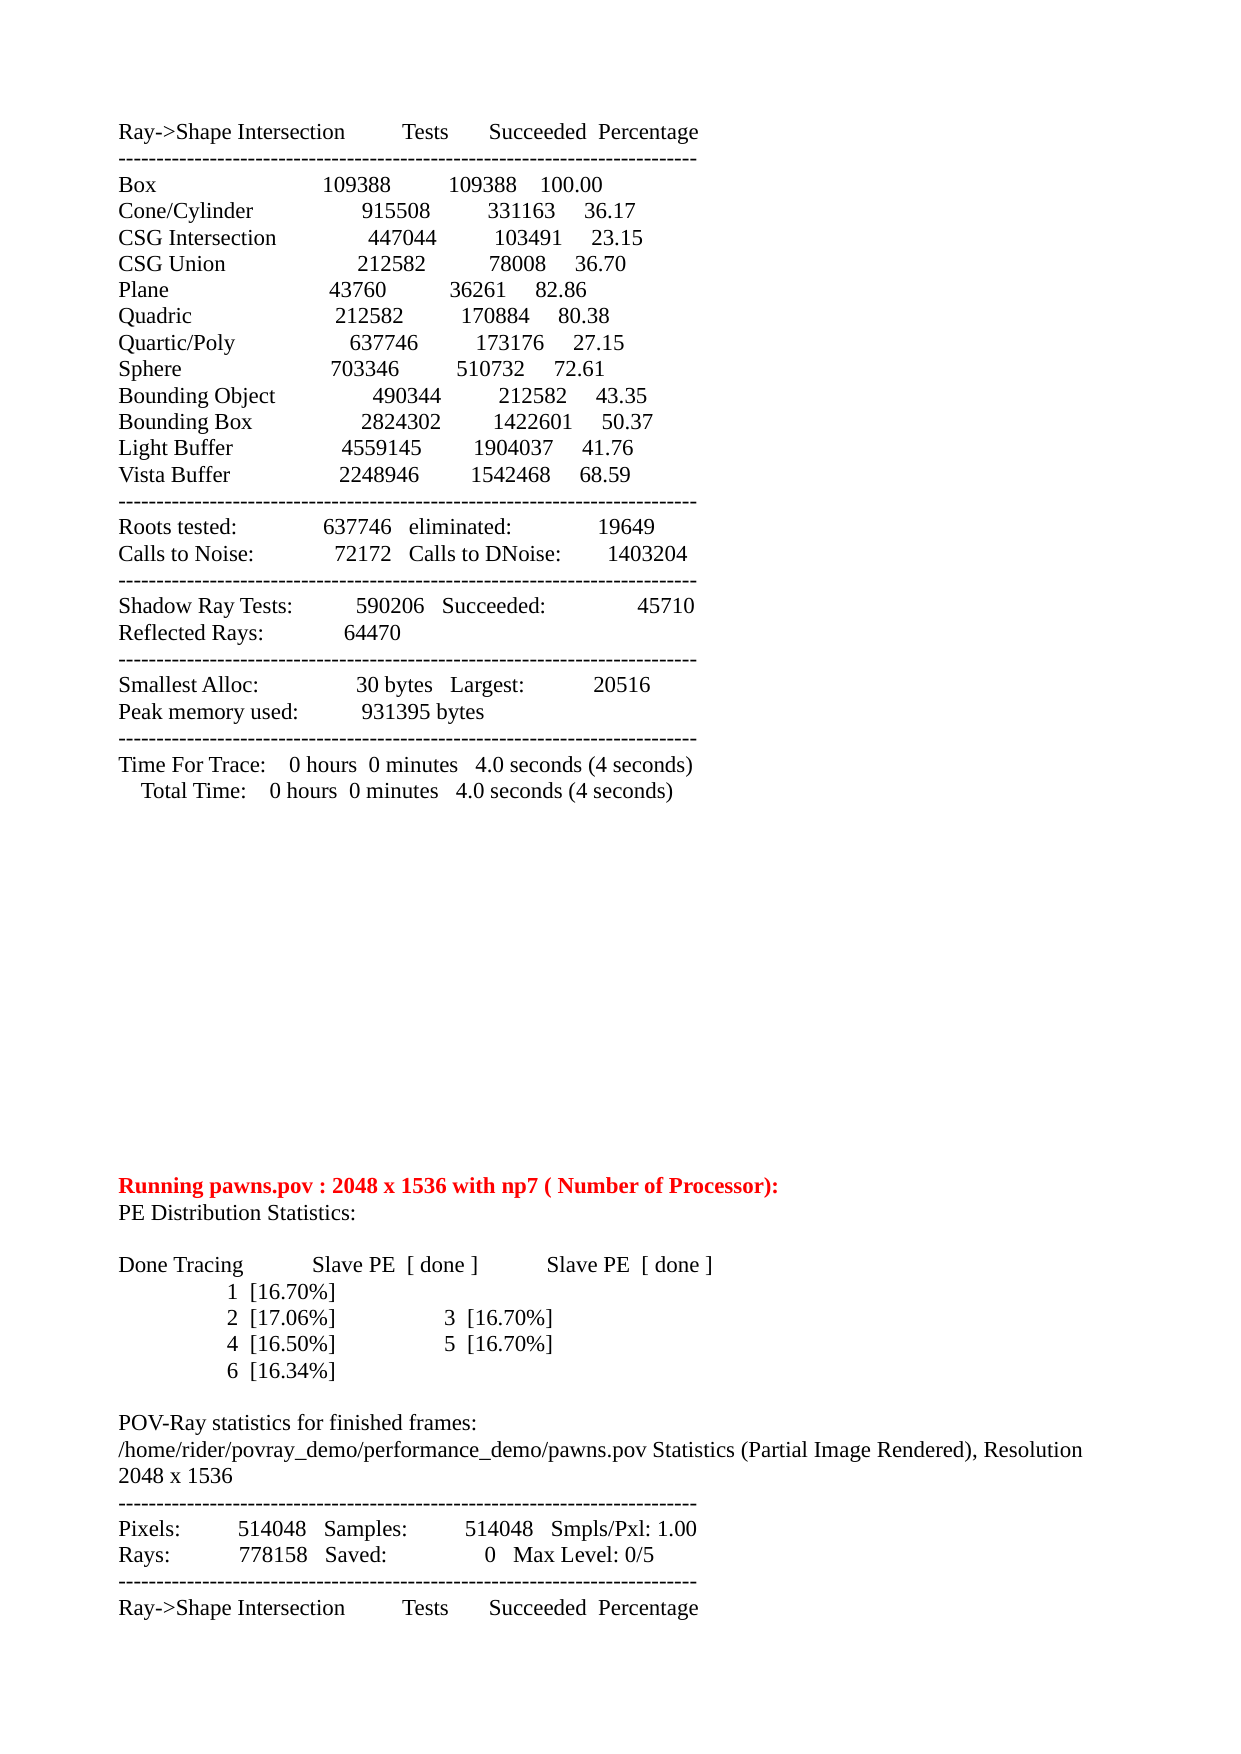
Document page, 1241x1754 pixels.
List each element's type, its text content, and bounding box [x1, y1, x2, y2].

text Vista Buffer 2248946 1542468 68.59 [118, 461, 1122, 487]
text ---------------------------------------------------------------------------- [118, 566, 1122, 592]
text Peak memory used: 931395 bytes [118, 698, 1122, 724]
text ---------------------------------------------------------------------------- [118, 1568, 1122, 1594]
text Bounding Box 2824302 1422601 50.37 [118, 408, 1122, 434]
text Smallest Alloc: 30 bytes Largest: 20516 [118, 672, 1122, 698]
text /home/rider/povray_demo/performance_demo/pawns.pov Statistics (Partial Image Rendered), Resolution 2048 x 1536 [118, 1436, 1122, 1488]
text Quadric 212582 170884 80.38 [118, 303, 1122, 329]
text Rays: 778158 Saved: 0 Max Level: 0/5 [118, 1541, 1122, 1568]
text Quartic/Poly 637746 173176 27.15 [118, 329, 1122, 355]
text PE Distribution Statistics: [118, 1199, 1122, 1225]
text Bounding Object 490344 212582 43.35 [118, 382, 1122, 408]
text Running pawns.pov : 2048 x 1536 with np7 ( Number of Processor): [118, 1172, 1122, 1199]
text Done Tracing Slave PE [ done ] Slave PE [ done ] [118, 1251, 1122, 1278]
text Reflected Rays: 64470 [118, 619, 1122, 645]
text POV-Ray statistics for finished frames: [118, 1409, 1122, 1436]
text Cone/Cylinder 915508 331163 36.17 [118, 197, 1122, 223]
text Light Buffer 4559145 1904037 41.76 [118, 434, 1122, 461]
text Roots tested: 637746 eliminated: 19649 [118, 513, 1122, 540]
text Pixels: 514048 Samples: 514048 Smpls/Pxl: 1.00 [118, 1515, 1122, 1541]
text ---------------------------------------------------------------------------- [118, 1488, 1122, 1515]
text ---------------------------------------------------------------------------- [118, 487, 1122, 513]
text Plane 43760 36261 82.86 [118, 276, 1122, 303]
text ---------------------------------------------------------------------------- [118, 724, 1122, 751]
text 1 [16.70%] [118, 1278, 1122, 1304]
text 4 [16.50%] 5 [16.70%] [118, 1330, 1122, 1357]
text ---------------------------------------------------------------------------- [118, 645, 1122, 672]
text Box 109388 109388 100.00 [118, 171, 1122, 197]
text Total Time: 0 hours 0 minutes 4.0 seconds (4 seconds) [118, 777, 1122, 803]
text 6 [16.34%] [118, 1357, 1122, 1383]
text CSG Intersection 447044 103491 23.15 [118, 223, 1122, 250]
text CSG Union 212582 78008 36.70 [118, 250, 1122, 276]
text 2 [17.06%] 3 [16.70%] [118, 1304, 1122, 1330]
text Sphere 703346 510732 72.61 [118, 355, 1122, 382]
text Time For Trace: 0 hours 0 minutes 4.0 seconds (4 seconds) [118, 751, 1122, 777]
text Calls to Noise: 72172 Calls to DNoise: 1403204 [118, 540, 1122, 566]
text ---------------------------------------------------------------------------- [118, 144, 1122, 171]
text Ray->Shape Intersection Tests Succeeded Percentage [118, 1594, 1122, 1620]
text Shadow Ray Tests: 590206 Succeeded: 45710 [118, 592, 1122, 619]
text Ray->Shape Intersection Tests Succeeded Percentage [118, 118, 1122, 144]
